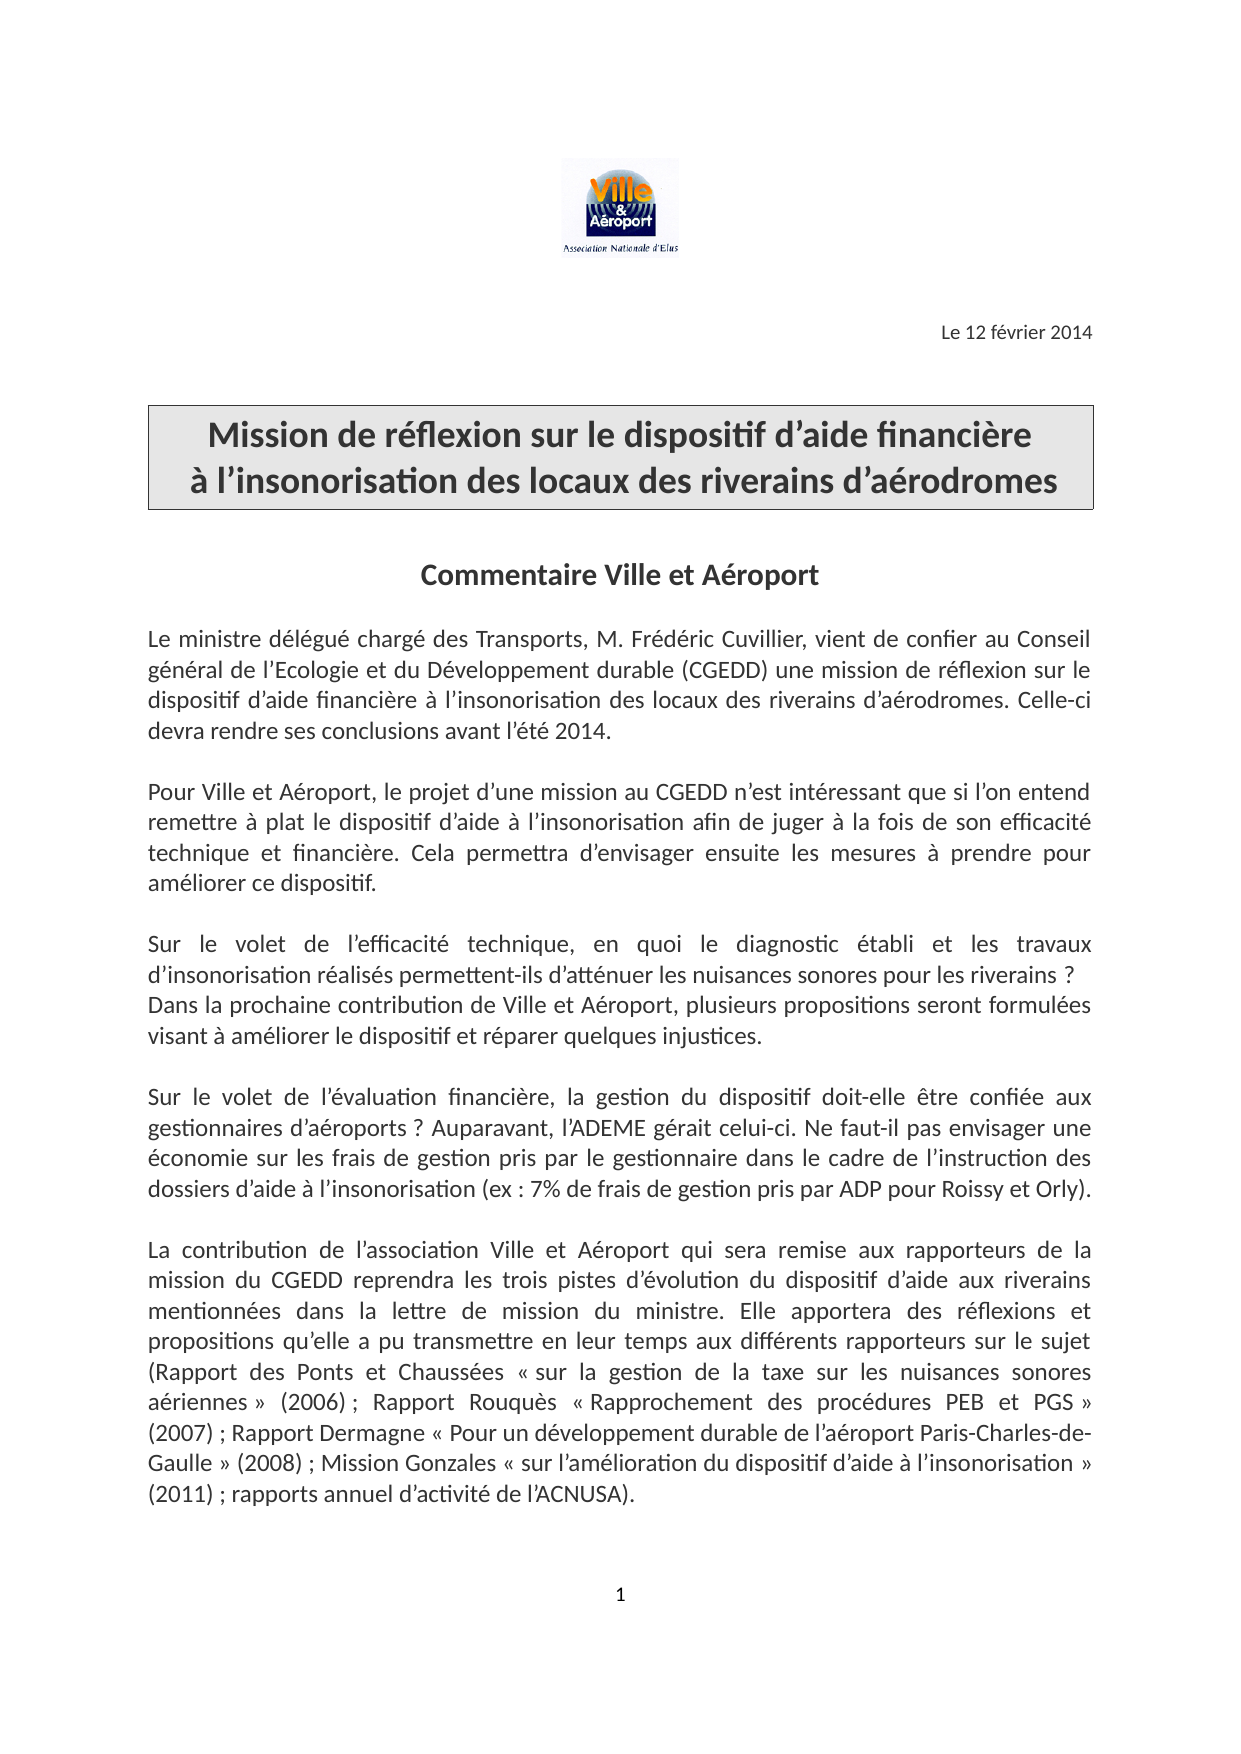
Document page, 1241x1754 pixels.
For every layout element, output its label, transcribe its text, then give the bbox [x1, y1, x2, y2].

picture [561, 158, 679, 258]
table_header Mission de réflexion sur le dispositif d’aide financière à l’insonorisation des locaux des riverains d’aérodromes [149, 406, 1093, 509]
text La contribution de l’association Ville et Aéroport qui sera remise aux rapporteurs de la mission du CGEDD reprendra les trois pistes d’évolution du dispositif d’aide aux riverains mentionnées dans la lettre de mission du ministre. Elle apportera des réflexions et propositions qu’elle a pu transmettre en leur temps aux différents rapporteurs sur le sujet (Rapport des Ponts et Chaussées « sur la gestion de la taxe sur les nuisances sonores aériennes » (2006) ; Rapport Rouquès « Rapprochement des procédures PEB et PGS » (2007) ; Rapport Dermagne « Pour un développement durable de l’aéroport Paris-Charles-de-Gaulle » (2008) ; Mission Gonzales « sur l’amélioration du dispositif d’aide à l’insonorisation » (2011) ; rapports annuel d’activité de l’ACNUSA). [148, 1234, 1093, 1508]
text Le 12 février 2014 [148, 319, 1093, 344]
text Dans la prochaine contribution de Ville et Aéroport, plusieurs propositions seront formulées visant à améliorer le dispositif et réparer quelques injustices. [148, 989, 1093, 1051]
text Sur le volet de l’efficacité technique, en quoi le diagnostic établi et les travaux d’insonorisation réalisés permettent-ils d’atténuer les nuisances sonores pour les riverains ? [148, 928, 1093, 989]
text Sur le volet de l’évaluation financière, la gestion du dispositif doit-elle être confiée aux gestionnaires d’aéroports ? Auparavant, l’ADEME gérait celui-ci. Ne faut-il pas envisager une économie sur les frais de gestion pris par le gestionnaire dans le cadre de l’instruction des dossiers d’aide à l’insonorisation (ex : 7% de frais de gestion pris par ADP pour Roissy et Orly). [148, 1081, 1093, 1203]
text Le ministre délégué chargé des Transports, M. Frédéric Cuvillier, vient de confier au Conseil général de l’Ecologie et du Développement durable (CGEDD) une mission de réflexion sur le dispositif d’aide financière à l’insonorisation des locaux des riverains d’aérodromes. Celle-ci devra rendre ses conclusions avant l’été 2014. [148, 623, 1093, 745]
text Commentaire Ville et Aéroport [148, 555, 1093, 593]
text Pour Ville et Aéroport, le projet d’une mission au CGEDD n’est intéressant que si l’on entend remettre à plat le dispositif d’aide à l’insonorisation afin de juger à la fois de son efficacité technique et financière. Cela permettra d’envisager ensuite les mesures à prendre pour améliorer ce dispositif. [148, 776, 1093, 898]
